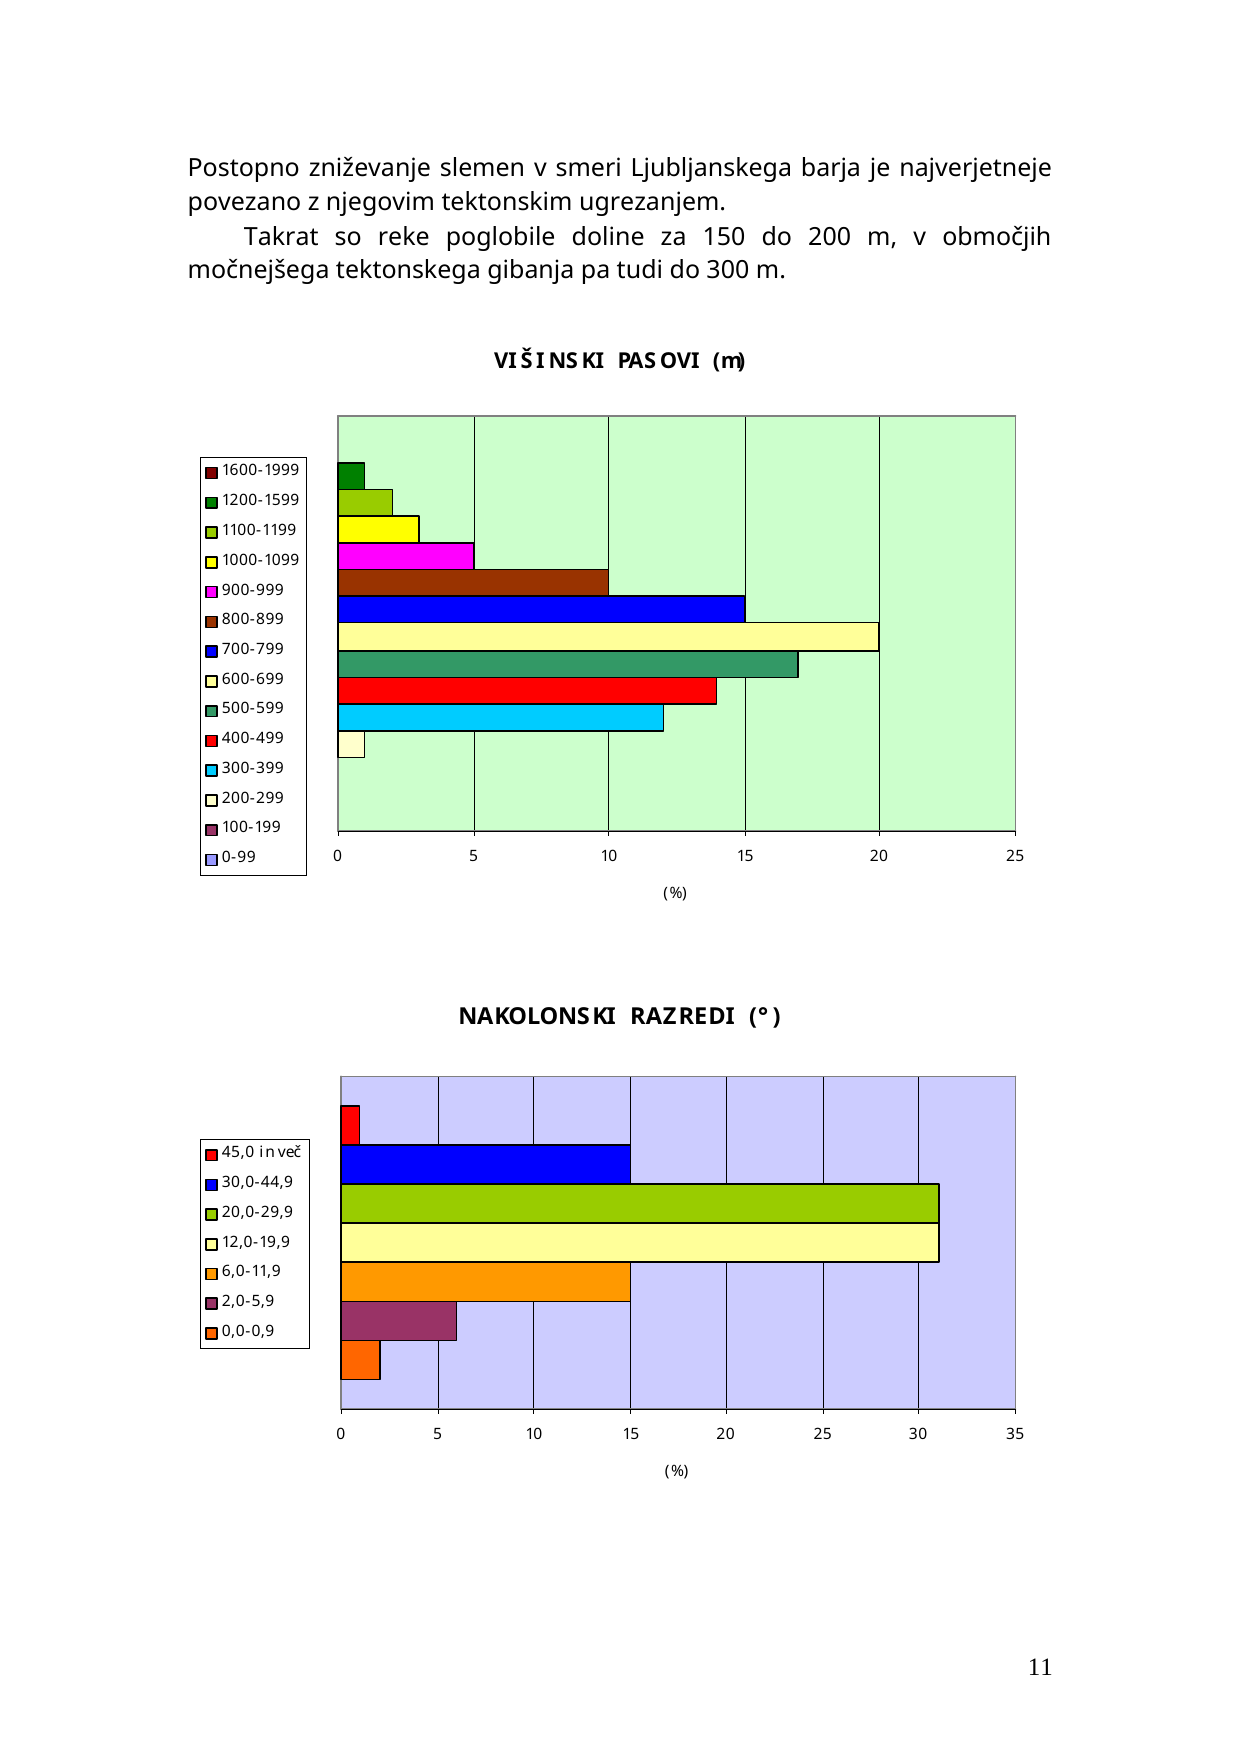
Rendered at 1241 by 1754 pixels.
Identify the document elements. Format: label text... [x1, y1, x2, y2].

text Postopno zniževanje slemen v smeri Ljubljanskega barja je najverjetneje povezano z njegovim tektonskim ugrezanjem. [187, 150, 1053, 218]
text Takrat so reke poglobile doline za 150 do 200 m, v območjih močnejšega tektonskega gibanja pa tudi do 300 m. [187, 218, 1053, 286]
